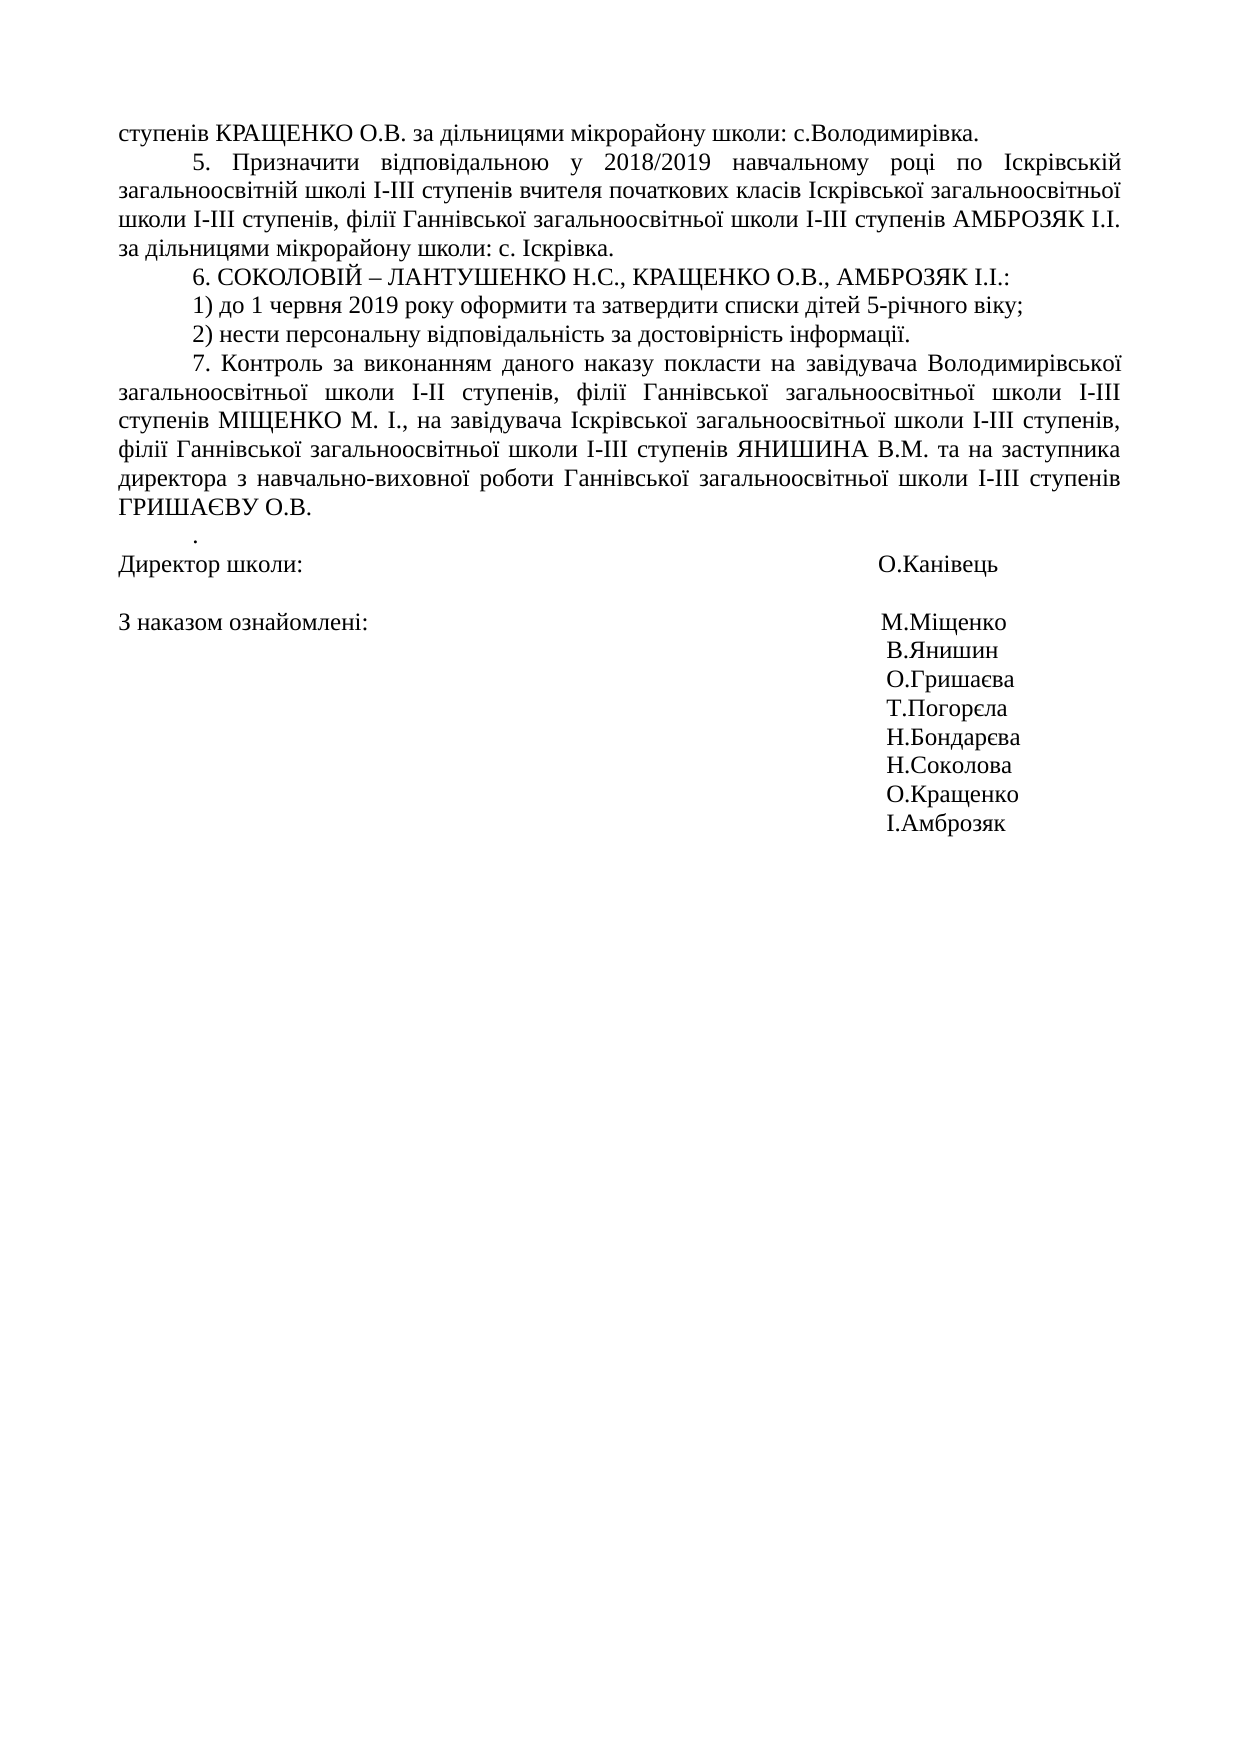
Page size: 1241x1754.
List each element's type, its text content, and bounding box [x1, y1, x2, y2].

text . [118, 521, 1122, 549]
text 6. СОКОЛОВІЙ – ЛАНТУШЕНКО Н.С., КРАЩЕНКО О.В., АМБРОЗЯК І.І.: [118, 262, 1122, 291]
text ступенів КРАЩЕНКО О.В. за дільницями мікрорайону школи: с.Володимирівка. [118, 118, 1122, 147]
text І.Амброзяк [886, 808, 1122, 837]
text Н.Соколова [886, 751, 1122, 779]
text 5. Призначити відповідальною у 2018/2019 навчальному році по Іскрівській загальноосвітній школі І-ІІІ ступенів вчителя початкових класів Іскрівської загальноосвітньої школи І-ІІІ ступенів, філії Ганнівської загальноосвітньої школи І-ІІІ ступенів АМБРОЗЯК І.І. за дільницями мікрорайону школи: с. Іскрівка. [118, 147, 1122, 262]
text 1) до 1 червня 2019 року оформити та затвердити списки дітей 5-річного віку; [118, 291, 1122, 319]
text 2) нести персональну відповідальність за достовірність інформації. [118, 319, 1122, 348]
text О.Гришаєва [886, 664, 1122, 693]
text 7. Контроль за виконанням даного наказу покласти на завідувача Володимирівської загальноосвітньої школи І-ІІ ступенів, філії Ганнівської загальноосвітньої школи І-ІІІ ступенів МІЩЕНКО М. І., на завідувача Іскрівської загальноосвітньої школи І-ІІІ ступенів, філії Ганнівської загальноосвітньої школи І-ІІІ ступенів ЯНИШИНА В.М. та на заступника директора з навчально-виховної роботи Ганнівської загальноосвітньої школи І-ІІІ ступенів ГРИШАЄВУ О.В. [118, 348, 1122, 521]
text Директор школи: О.Канівець [118, 549, 1122, 578]
text О.Кращенко [886, 779, 1122, 808]
text Н.Бондарєва [886, 722, 1122, 751]
text З наказом ознайомлені: М.Міщенко [118, 607, 1122, 636]
text Т.Погорєла [886, 693, 1122, 722]
text В.Янишин [886, 636, 1122, 664]
